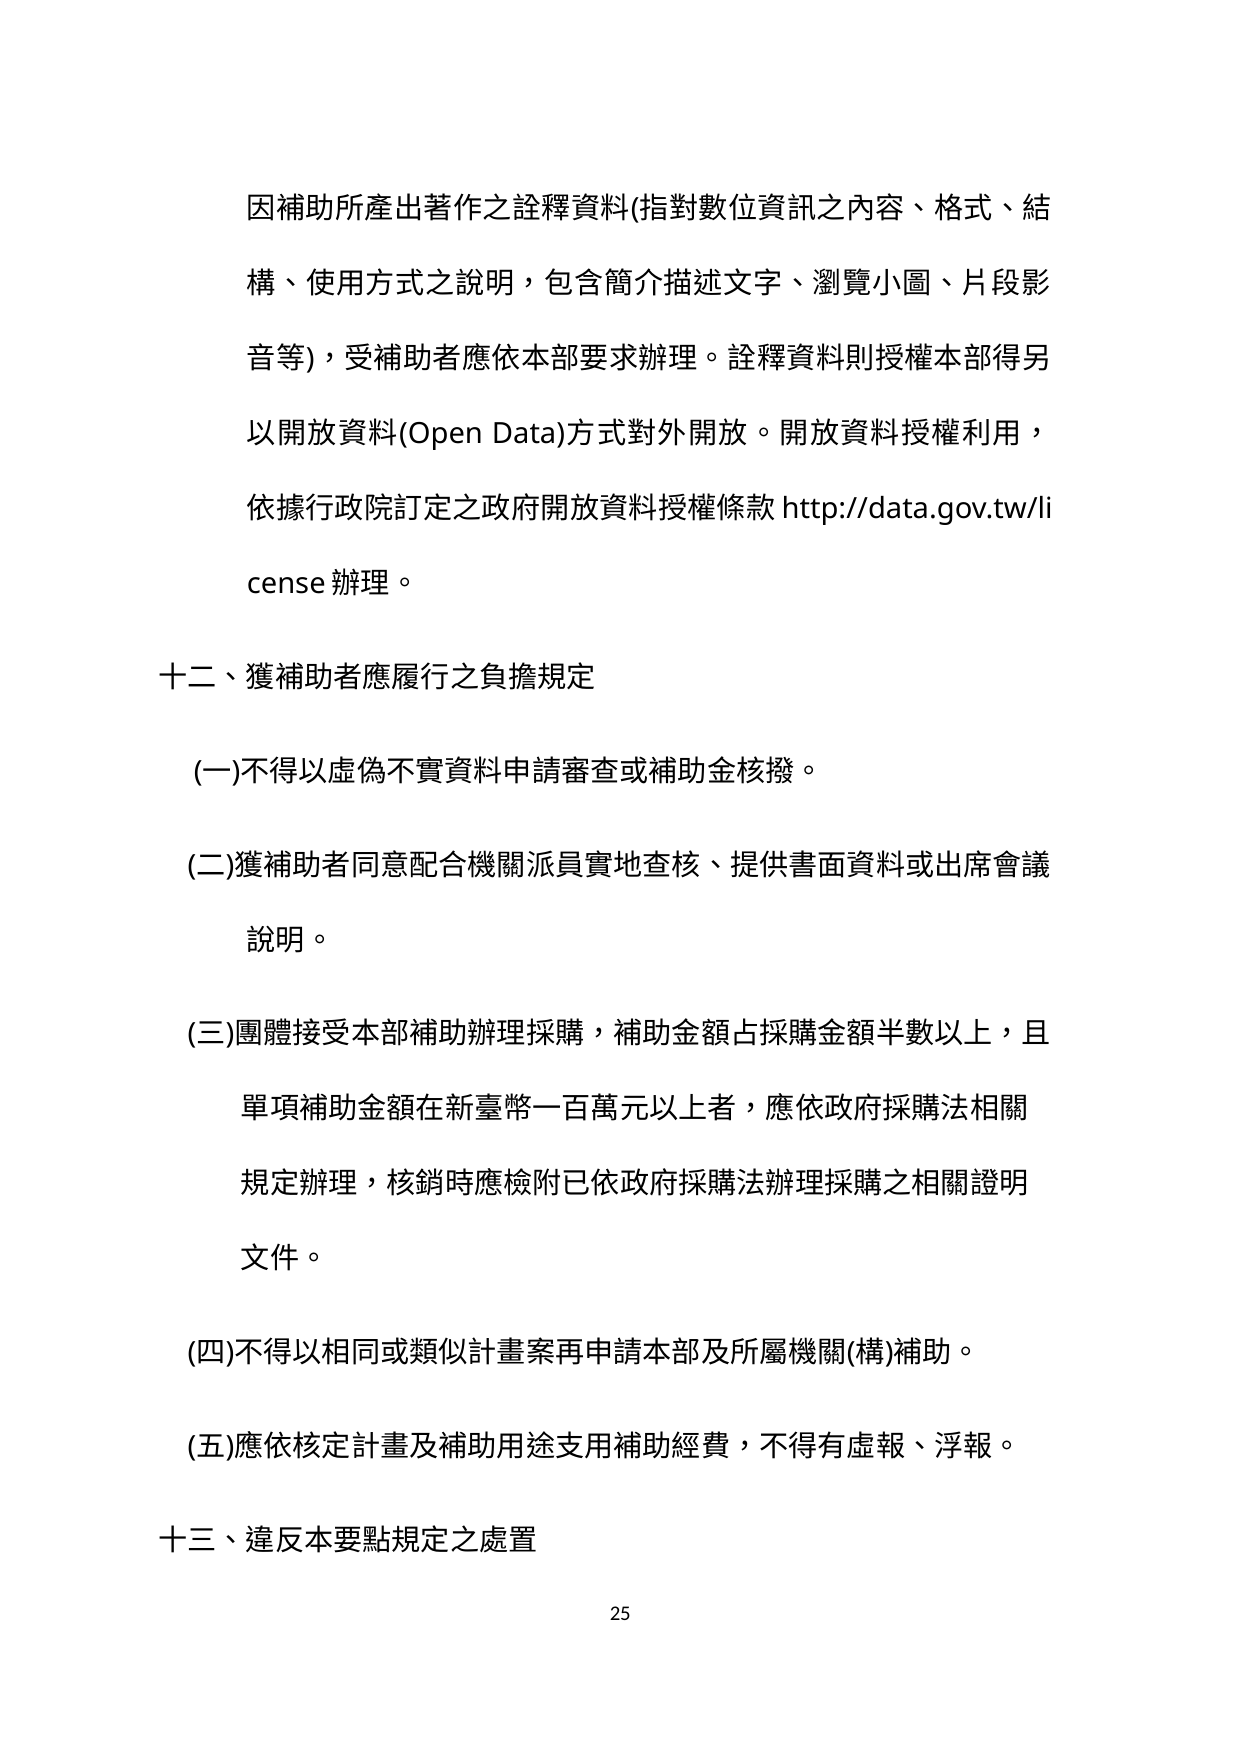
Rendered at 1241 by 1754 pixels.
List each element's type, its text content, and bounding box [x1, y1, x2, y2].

text (四)不得以相同或類似計畫案再申請本部及所屬機關(構)補助。 [187, 1306, 1053, 1381]
text 因補助所產出著作之詮釋資料(指對數位資訊之內容、格式、結構、使用方式之說明，包含簡介描述文字、瀏覽小圖、片段影音等)，受補助者應依本部要求辦理。詮釋資料則授權本部得另以開放資料(Open Data)方式對外開放。開放資料授權利用，依據行政院訂定之政府開放資料授權條款http://data.gov.tw/license辦理。 [247, 162, 1053, 612]
text (一)不得以虛偽不實資料申請審查或補助金核撥。 [187, 725, 1053, 800]
text (三)團體接受本部補助辦理採購，補助金額占採購金額半數以上，且單項補助金額在新臺幣一百萬元以上者，應依政府採購法相關規定辦理，核銷時應檢附已依政府採購法辦理採購之相關證明文件。 [187, 987, 1053, 1287]
text 十二、獲補助者應履行之負擔規定 [158, 631, 1053, 706]
text (五)應依核定計畫及補助用途支用補助經費，不得有虛報、浮報。 [187, 1400, 1053, 1475]
text 十三、違反本要點規定之處置 [158, 1494, 1053, 1569]
text (二)獲補助者同意配合機關派員實地查核、提供書面資料或出席會議說明。 [187, 819, 1053, 969]
